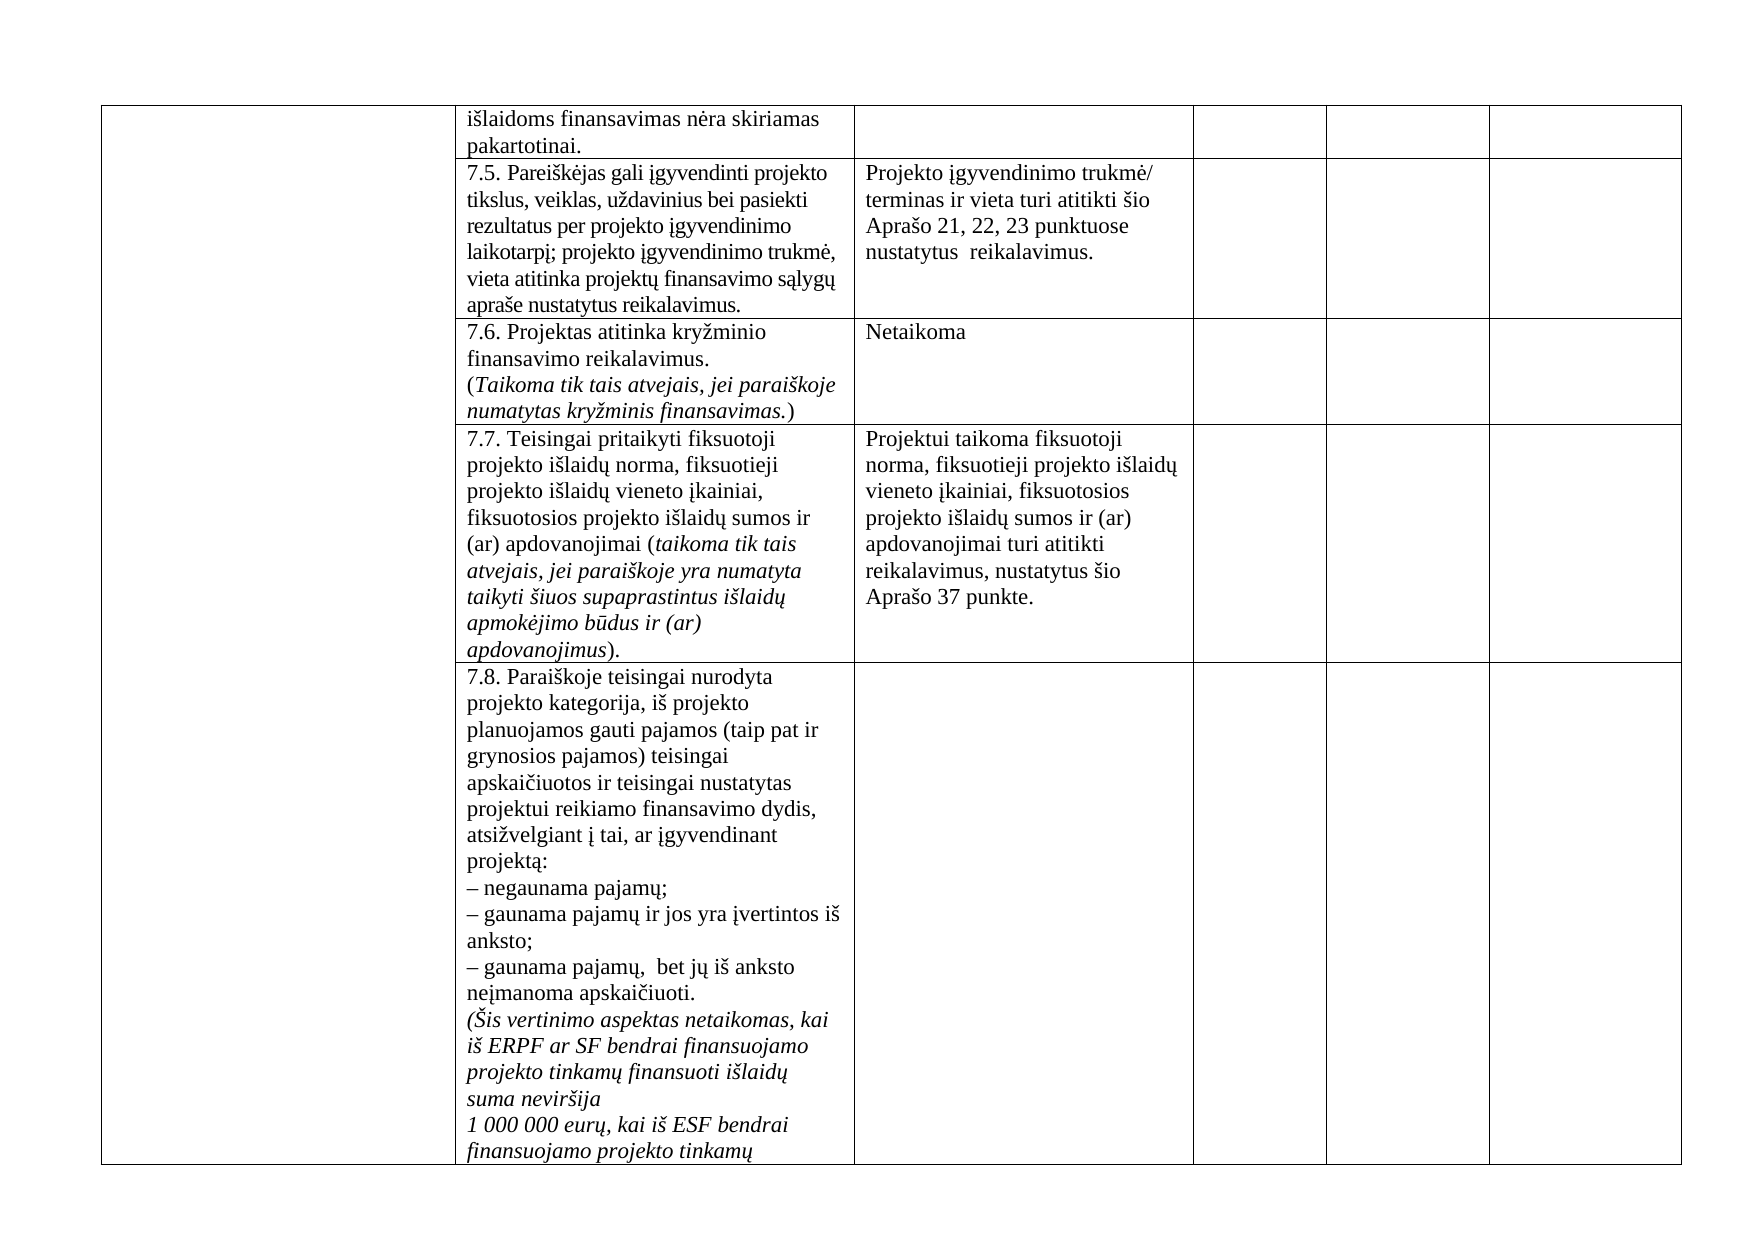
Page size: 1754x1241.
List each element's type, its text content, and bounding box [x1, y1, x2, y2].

table_cell [1327, 159, 1489, 317]
table_cell [1194, 319, 1326, 424]
table_cell [855, 106, 1193, 158]
table_cell [1490, 159, 1681, 317]
table_cell [1327, 663, 1489, 1164]
table_cell išlaidoms finansavimas nėra skiriamas pakartotinai. [456, 106, 854, 158]
table_cell [855, 663, 1193, 1164]
table_cell 7.8. Paraiškoje teisingai nurodyta projekto kategorija, iš projekto planuojamos gauti pajamos (taip pat ir grynosios pajamos) teisingai apskaičiuotos ir teisingai nustatytas projektui reikiamo finansavimo dydis, atsižvelgiant į tai, ar įgyvendinant projektą: – negaunama pajamų; – gaunama pajamų ir jos yra įvertintos iš anksto; – gaunama pajamų, bet jų iš anksto neįmanoma apskaičiuoti. (Šis vertinimo aspektas netaikomas, kai iš ERPF ar SF bendrai finansuojamo projekto tinkamų finansuoti išlaidų suma neviršija 1 000 000 eurų, kai iš ESF bendrai finansuojamo projekto tinkamų [456, 663, 854, 1164]
table_cell [1327, 319, 1489, 424]
table_cell [1490, 106, 1681, 158]
table_cell 7.5. Pareiškėjas gali įgyvendinti projekto tikslus, veiklas, uždavinius bei pasiekti rezultatus per projekto įgyvendinimo laikotarpį; projekto įgyvendinimo trukmė, vieta atitinka projektų finansavimo sąlygų apraše nustatytus reikalavimus. [456, 159, 854, 317]
table_cell Projektui taikoma fiksuotoji norma, fiksuotieji projekto išlaidų vieneto įkainiai, fiksuotosios projekto išlaidų sumos ir (ar) apdovanojimai turi atitikti reikalavimus, nustatytus šio Aprašo 37 punkte. [855, 425, 1193, 662]
table_cell [102, 106, 455, 1164]
table_cell [1327, 425, 1489, 662]
table_cell 7.7. Teisingai pritaikyti fiksuotoji projekto išlaidų norma, fiksuotieji projekto išlaidų vieneto įkainiai, fiksuotosios projekto išlaidų sumos ir (ar) apdovanojimai (taikoma tik tais atvejais, jei paraiškoje yra numatyta taikyti šiuos supaprastintus išlaidų apmokėjimo būdus ir (ar) apdovanojimus). [456, 425, 854, 662]
table_cell [1490, 663, 1681, 1164]
table_cell [1490, 319, 1681, 424]
table_cell [1194, 425, 1326, 662]
table_cell Netaikoma [855, 319, 1193, 424]
table_cell [1490, 425, 1681, 662]
table_cell [1194, 159, 1326, 317]
table_cell [1194, 663, 1326, 1164]
table_cell 7.6. Projektas atitinka kryžminio finansavimo reikalavimus. (Taikoma tik tais atvejais, jei paraiškoje numatytas kryžminis finansavimas.) [456, 319, 854, 424]
table_cell [1194, 106, 1326, 158]
table_cell [1327, 106, 1489, 158]
table_cell Projekto įgyvendinimo trukmė/ terminas ir vieta turi atitikti šio Aprašo 21, 22, 23 punktuose nustatytus reikalavimus. [855, 159, 1193, 317]
